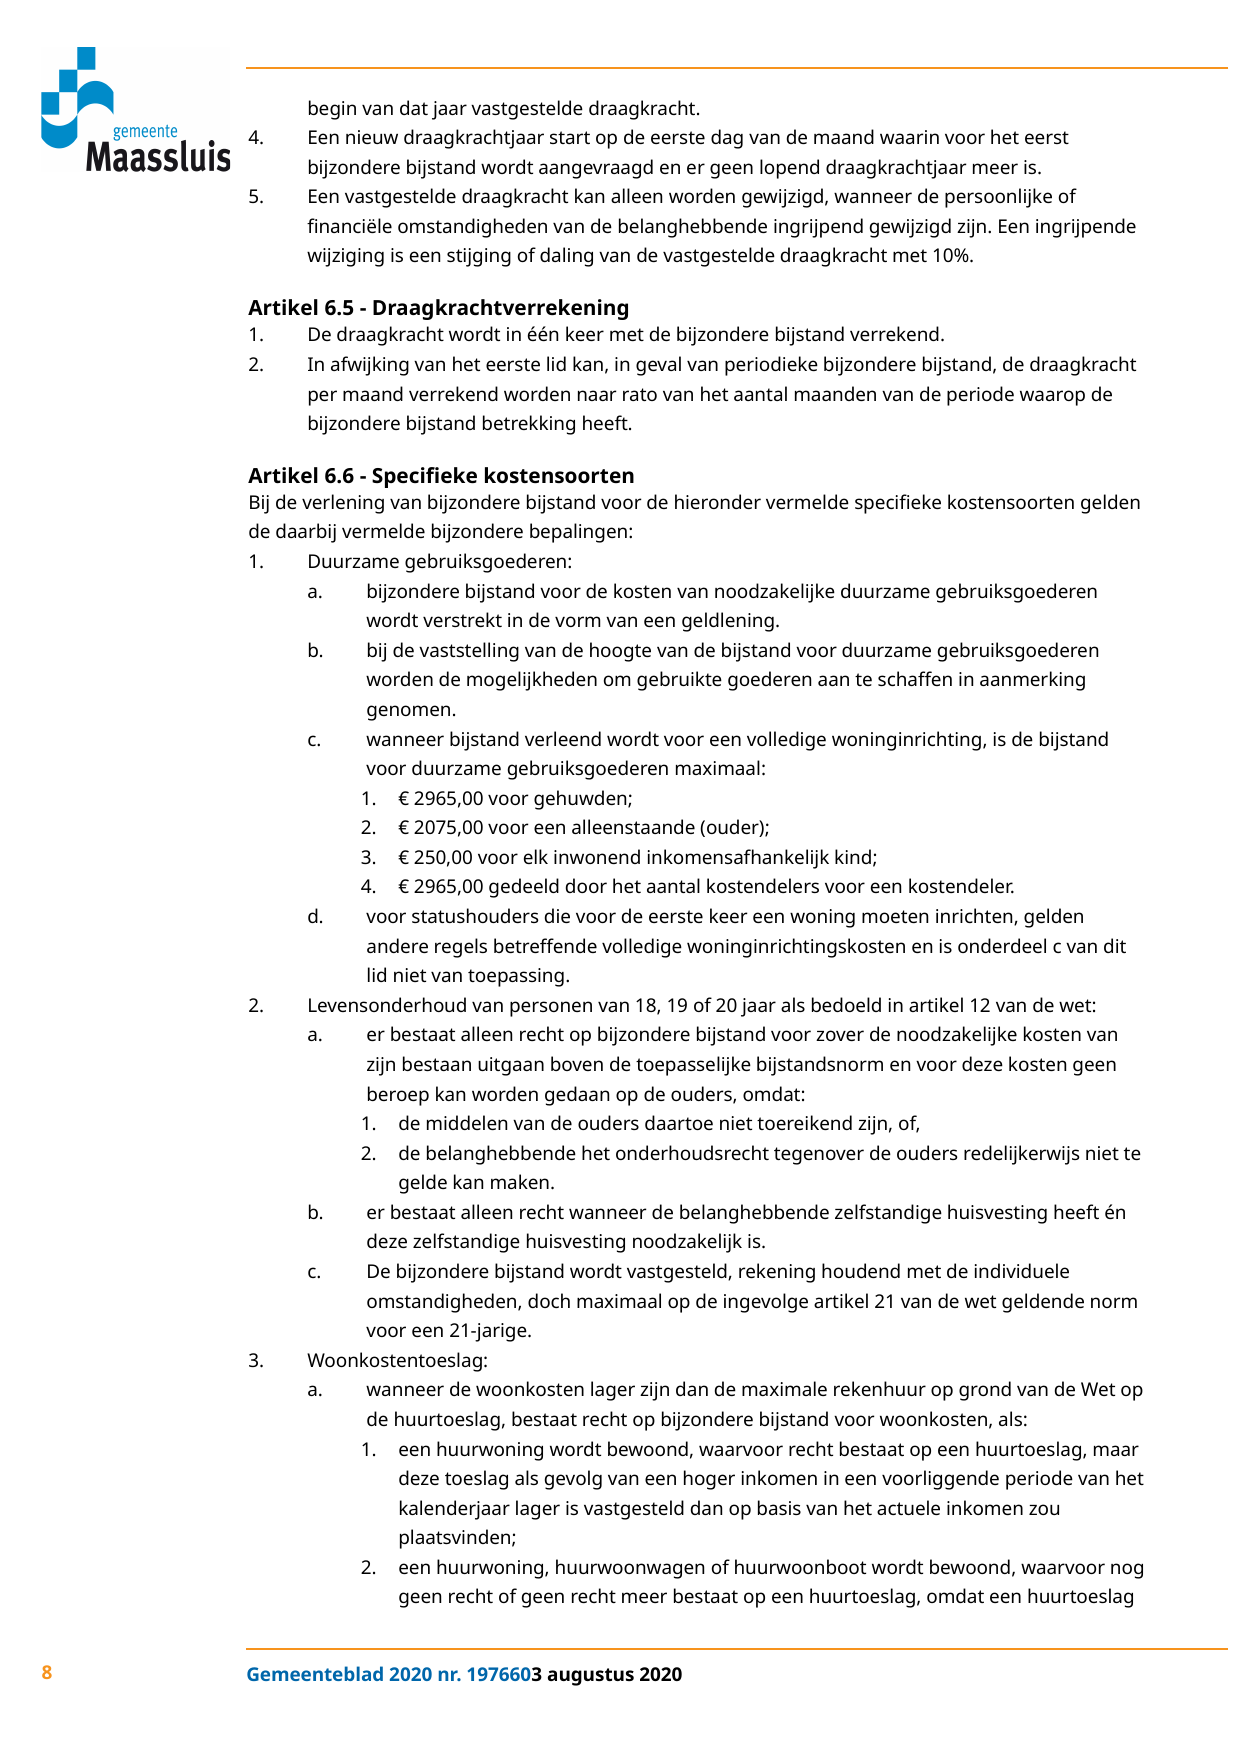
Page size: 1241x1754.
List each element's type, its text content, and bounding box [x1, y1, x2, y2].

list bij de vaststelling van de hoogte van de bijstand voor duurzame gebruiksgoederen worden de mogelijkheden om gebruikte goederen aan te schaffen in aanmerking genomen. [307, 637, 1152, 722]
list begin van dat jaar vastgestelde draagkracht. [248, 95, 1152, 121]
list Duurzame gebruiksgoederen: [248, 548, 1152, 574]
list bijzondere bijstand voor de kosten van noodzakelijke duurzame gebruiksgoederen wordt verstrekt in de vorm van een geldlening. [307, 578, 1152, 633]
text Bij de verlening van bijzondere bijstand voor de hieronder vermelde specifieke kostensoorten gelden de daarbij vermelde bijzondere bepalingen: [248, 489, 1152, 544]
list € 2965,00 gedeeld door het aantal kostendelers voor een kostendeler. [361, 874, 1152, 899]
list € 2075,00 voor een alleenstaande (ouder); [361, 814, 1152, 840]
list Een vastgestelde draagkracht kan alleen worden gewijzigd, wanneer de persoonlijke of financiële omstandigheden van de belanghebbende ingrijpend gewijzigd zijn. Een ingrijpende wijziging is een stijging of daling van de vastgestelde draagkracht met 10%. [248, 183, 1152, 268]
text Artikel 6.5 - Draagkrachtverrekening [248, 293, 1152, 322]
list wanneer de woonkosten lager zijn dan de maximale rekenhuur op grond van de Wet op de huurtoeslag, bestaat recht op bijzondere bijstand voor woonkosten, als: [307, 1377, 1152, 1432]
list De draagkracht wordt in één keer met de bijzondere bijstand verrekend. [248, 322, 1152, 347]
list er bestaat alleen recht op bijzondere bijstand voor zover de noodzakelijke kosten van zijn bestaan uitgaan boven de toepasselijke bijstandsnorm en voor deze kosten geen beroep kan worden gedaan op de ouders, omdat: [307, 1022, 1152, 1107]
list er bestaat alleen recht wanneer de belanghebbende zelfstandige huisvesting heeft én deze zelfstandige huisvesting noodzakelijk is. [307, 1199, 1152, 1254]
list Levensonderhoud van personen van 18, 19 of 20 jaar als bedoeld in artikel 12 van de wet: [248, 992, 1152, 1018]
list € 250,00 voor elk inwonend inkomensafhankelijk kind; [361, 844, 1152, 870]
list € 2965,00 voor gehuwden; [361, 785, 1152, 811]
list voor statushouders die voor de eerste keer een woning moeten inrichten, gelden andere regels betreffende volledige woninginrichtingskosten en is onderdeel c van dit lid niet van toepassing. [307, 903, 1152, 988]
picture [41, 47, 231, 172]
list een huurwoning wordt bewoond, waarvoor recht bestaat op een huurtoeslag, maar deze toeslag als gevolg van een hoger inkomen in een voorliggende periode van het kalenderjaar lager is vastgesteld dan op basis van het actuele inkomen zou plaatsvinden; [361, 1436, 1152, 1550]
list De bijzondere bijstand wordt vastgesteld, rekening houdend met de individuele omstandigheden, doch maximaal op de ingevolge artikel 21 van de wet geldende norm voor een 21-jarige. [307, 1258, 1152, 1343]
list de middelen van de ouders daartoe niet toereikend zijn, of, [361, 1110, 1152, 1136]
text Artikel 6.6 - Specifieke kostensoorten [248, 461, 1152, 489]
list Een nieuw draagkrachtjaar start op de eerste dag van de maand waarin voor het eerst bijzondere bijstand wordt aangevraagd en er geen lopend draagkrachtjaar meer is. [248, 124, 1152, 180]
list wanneer bijstand verleend wordt voor een volledige woninginrichting, is de bijstand voor duurzame gebruiksgoederen maximaal: [307, 726, 1152, 781]
picture [41, 47, 77, 92]
list In afwijking van het eerste lid kan, in geval van periodieke bijzondere bijstand, de draagkracht per maand verrekend worden naar rato van het aantal maanden van de periode waarop de bijzondere bijstand betrekking heeft. [248, 351, 1152, 436]
list de belanghebbende het onderhoudsrecht tegenover de ouders redelijkerwijs niet te gelde kan maken. [361, 1140, 1152, 1195]
list een huurwoning, huurwoonwagen of huurwoonboot wordt bewoond, waarvoor nog geen recht of geen recht meer bestaat op een huurtoeslag, omdat een huurtoeslag [361, 1554, 1152, 1609]
list Woonkostentoeslag: [248, 1347, 1152, 1373]
